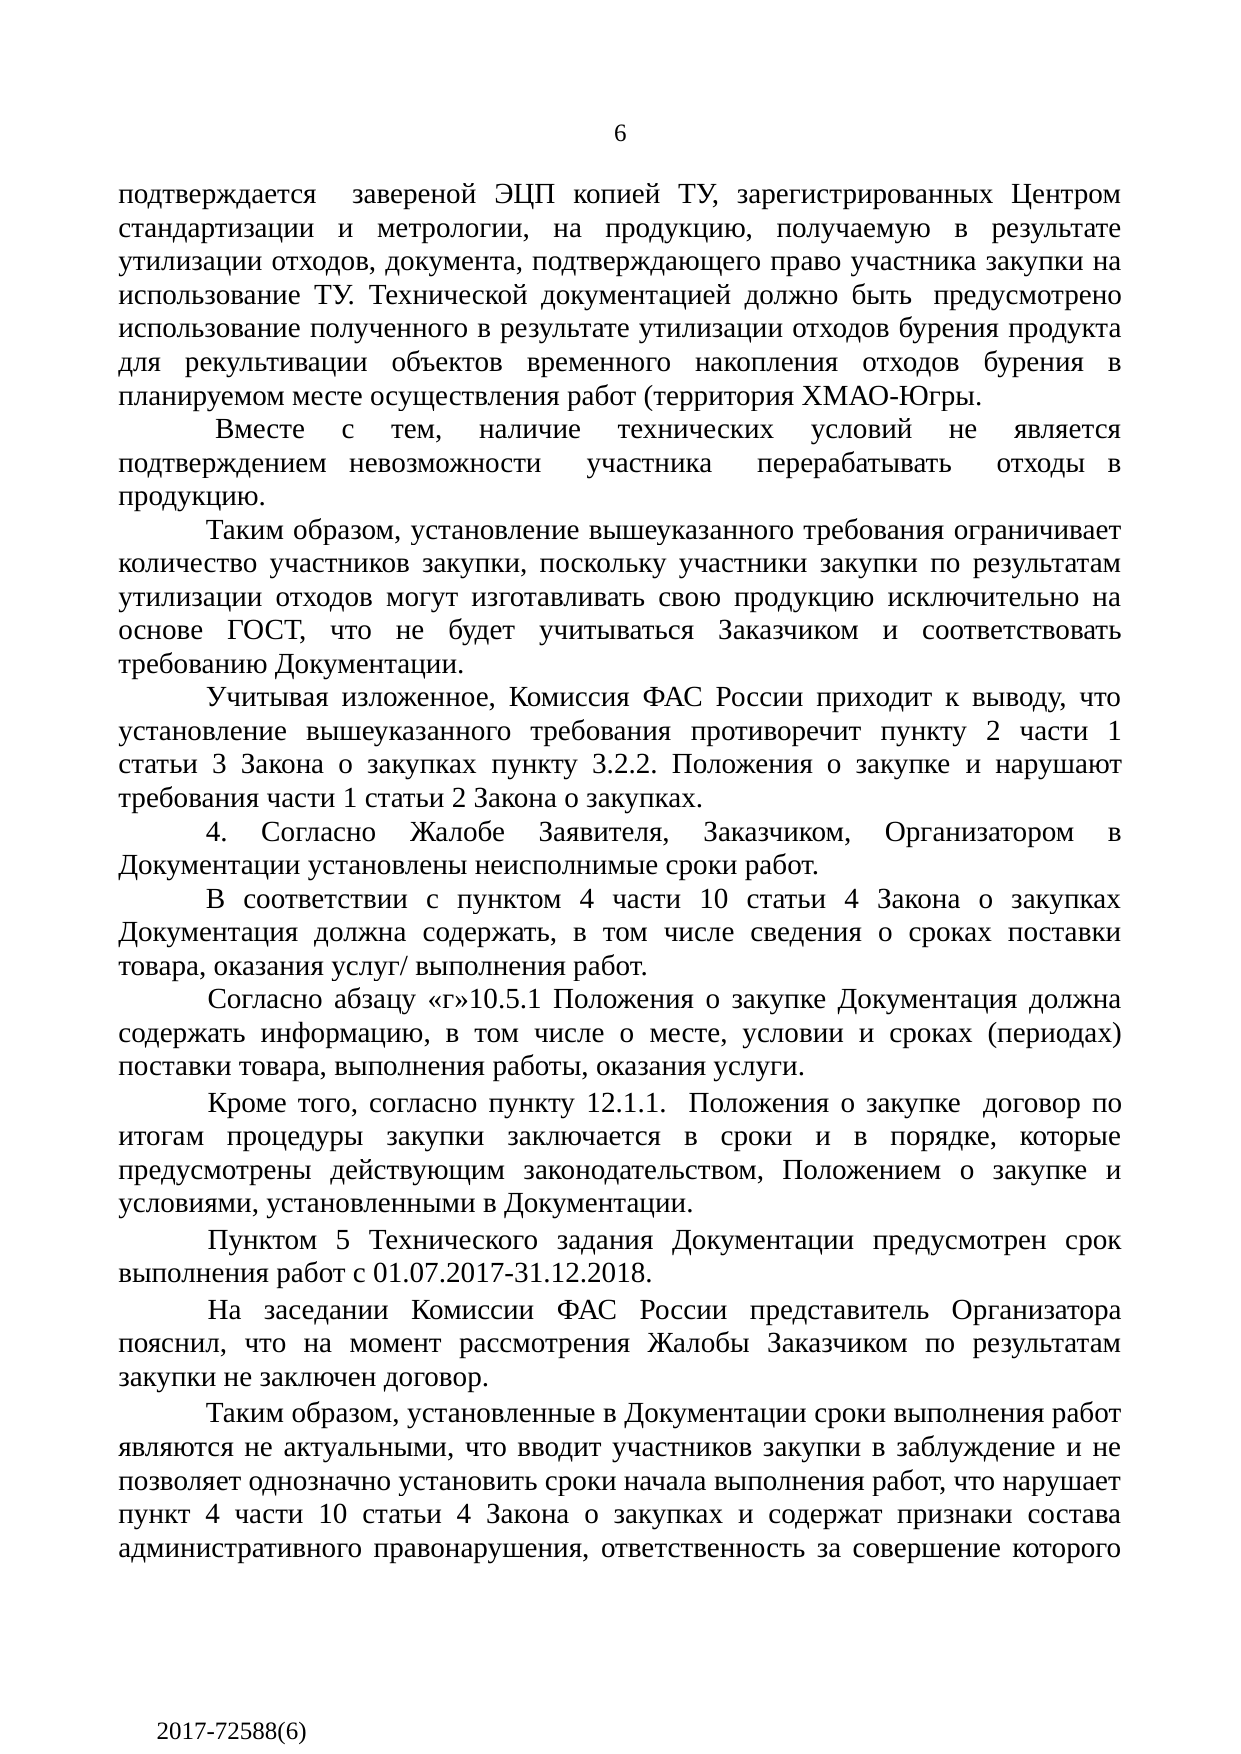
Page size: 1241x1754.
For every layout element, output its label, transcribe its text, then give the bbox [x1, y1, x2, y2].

text Учитывая изложенное, Комиссия ФАС России приходит к выводу, что установление вышеуказанного требования противоречит пункту 2 части 1 статьи 3 Закона о закупках пункту 3.2.2. Положения о закупке и нарушают требования части 1 статьи 2 Закона о закупках. [118, 679, 1122, 814]
text В соответствии с пунктом 4 части 10 статьи 4 Закона о закупках Документация должна содержать, в том числе сведения о сроках поставки товара, оказания услуг/ выполнения работ. [118, 881, 1122, 981]
text Пунктом 5 Технического задания Документации предусмотрен срок выполнения работ с 01.07.2017-31.12.2018. [118, 1222, 1122, 1289]
text Вместе с тем, наличие технических условий не является подтверждением невозможности участника перерабатывать отходы в продукцию. [118, 411, 1122, 512]
text Таким образом, установление вышеуказанного требования ограничивает количество участников закупки, поскольку участники закупки по результатам утилизации отходов могут изготавливать свою продукцию исключительно на основе ГОСТ, что не будет учитываться Заказчиком и соответствовать требованию Документации. [118, 512, 1122, 679]
text 4. Согласно Жалобе Заявителя, Заказчиком, Организатором в Документации установлены неисполнимые сроки работ. [118, 814, 1122, 881]
text На заседании Комиссии ФАС России представитель Организатора пояснил, что на момент рассмотрения Жалобы Заказчиком по результатам закупки не заключен договор. [118, 1292, 1122, 1393]
text Таким образом, установленные в Документации сроки выполнения работ являются не актуальными, что вводит участников закупки в заблуждение и не позволяет однозначно установить сроки начала выполнения работ, что нарушает пункт 4 части 10 статьи 4 Закона о закупках и содержат признаки состава административного правонарушения, ответственность за совершение которого [118, 1396, 1122, 1563]
text подтверждается завереной ЭЦП копией ТУ, зарегистрированных Центром стандартизации и метрологии, на продукцию, получаемую в результате утилизации отходов, документа, подтверждающего право участника закупки на использование ТУ. Технической документацией должно быть предусмотрено использование полученного в результате утилизации отходов бурения продукта для рекультивации объектов временного накопления отходов бурения в планируемом месте осуществления работ (территория ХМАО-Югры. [118, 176, 1122, 411]
text Кроме того, согласно пункту 12.1.1. Положения о закупке договор по итогам процедуры закупки заключается в сроки и в порядке, которые предусмотрены действующим законодательством, Положением о закупке и условиями, установленными в Документации. [118, 1085, 1122, 1219]
text Согласно абзацу «г»10.5.1 Положения о закупке Документация должна содержать информацию, в том числе о месте, условии и сроках (периодах) поставки товара, выполнения работы, оказания услуги. [118, 981, 1122, 1082]
